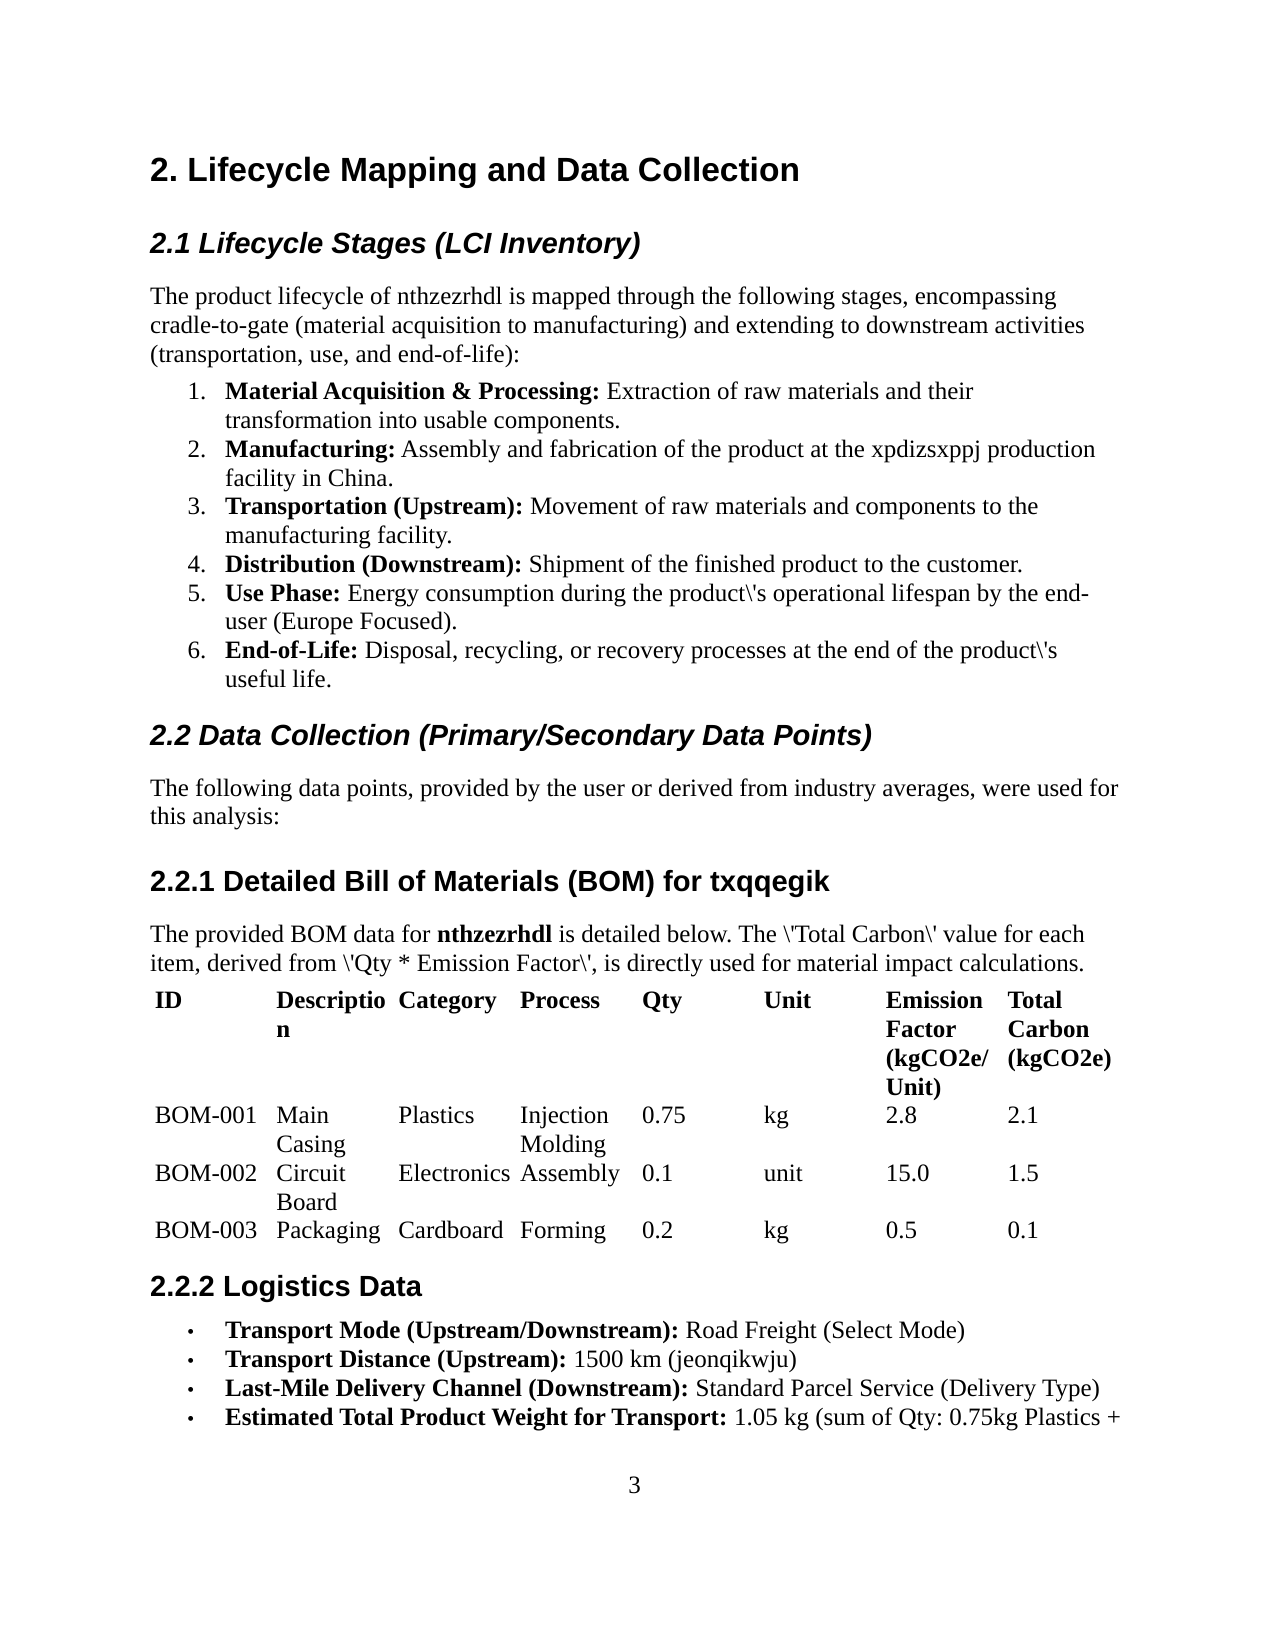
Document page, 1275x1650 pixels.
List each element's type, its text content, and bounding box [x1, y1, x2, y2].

text The product lifecycle of nthzezrhdl is mapped through the following stages, encompassing cradle-to-gate (material acquisition to manufacturing) and extending to downstream activities (transportation, use, and end-of-life): [150, 281, 1125, 367]
list Transport Distance (Upstream): 1500 km (jeonqikwju) [187, 1344, 1125, 1373]
table_cell Assembly [516, 1158, 637, 1216]
table_cell Packaging [272, 1216, 394, 1244]
table_header Category [394, 986, 516, 1101]
table_cell 1.5 [1003, 1158, 1125, 1216]
table_header Description [272, 986, 394, 1101]
list Transportation (Upstream): Movement of raw materials and components to the manufacturing facility. [187, 491, 1125, 549]
table_cell 15.0 [881, 1158, 1003, 1216]
list Estimated Total Product Weight for Transport: 1.05 kg (sum of Qty: 0.75kg Plastics + [187, 1402, 1125, 1430]
table_header Emission Factor (kgCO2e/Unit) [881, 986, 1003, 1101]
table_cell 0.5 [881, 1216, 1003, 1244]
table_cell 0.75 [638, 1101, 759, 1158]
table_header ID [150, 986, 272, 1101]
list Distribution (Downstream): Shipment of the finished product to the customer. [187, 549, 1125, 578]
table_header Process [516, 986, 637, 1101]
table_cell Plastics [394, 1101, 516, 1158]
table_cell kg [759, 1216, 881, 1244]
table_header Unit [759, 986, 881, 1101]
list End-of-Life: Disposal, recycling, or recovery processes at the end of the product\'s useful life. [187, 635, 1125, 693]
table_cell unit [759, 1158, 881, 1216]
table_header Total Carbon (kgCO2e) [1003, 986, 1125, 1101]
subtitle 2.2.2 Logistics Data [150, 1269, 1125, 1303]
subtitle 2.2.1 Detailed Bill of Materials (BOM) for txqqegik [150, 864, 1125, 898]
list Use Phase: Energy consumption during the product\'s operational lifespan by the end-user (Europe Focused). [187, 578, 1125, 635]
table_cell BOM-002 [150, 1158, 272, 1216]
table_cell BOM-001 [150, 1101, 272, 1158]
table_cell Main Casing [272, 1101, 394, 1158]
subtitle 2. Lifecycle Mapping and Data Collection [150, 150, 1125, 189]
table_cell Electronics [394, 1158, 516, 1216]
table_cell 2.1 [1003, 1101, 1125, 1158]
list Last-Mile Delivery Channel (Downstream): Standard Parcel Service (Delivery Type) [187, 1373, 1125, 1402]
table_cell 0.2 [638, 1216, 759, 1244]
table_header Qty [638, 986, 759, 1101]
subtitle 2.1 Lifecycle Stages (LCI Inventory) [150, 226, 1125, 260]
list Transport Mode (Upstream/Downstream): Road Freight (Select Mode) [187, 1315, 1125, 1344]
list Material Acquisition & Processing: Extraction of raw materials and their transformation into usable components. [187, 376, 1125, 434]
table_cell 2.8 [881, 1101, 1003, 1158]
table_cell Injection Molding [516, 1101, 637, 1158]
text The following data points, provided by the user or derived from industry averages, were used for this analysis: [150, 773, 1125, 830]
table_cell Circuit Board [272, 1158, 394, 1216]
table_cell Cardboard [394, 1216, 516, 1244]
table_cell 0.1 [1003, 1216, 1125, 1244]
subtitle 2.2 Data Collection (Primary/Secondary Data Points) [150, 718, 1125, 751]
list Manufacturing: Assembly and fabrication of the product at the xpdizsxppj production facility in China. [187, 434, 1125, 491]
table_cell 0.1 [638, 1158, 759, 1216]
text The provided BOM data for nthzezrhdl is detailed below. The \'Total Carbon\' value for each item, derived from \'Qty * Emission Factor\', is directly used for material impact calculations. [150, 919, 1125, 977]
table_cell Forming [516, 1216, 637, 1244]
table_cell kg [759, 1101, 881, 1158]
table_cell BOM-003 [150, 1216, 272, 1244]
